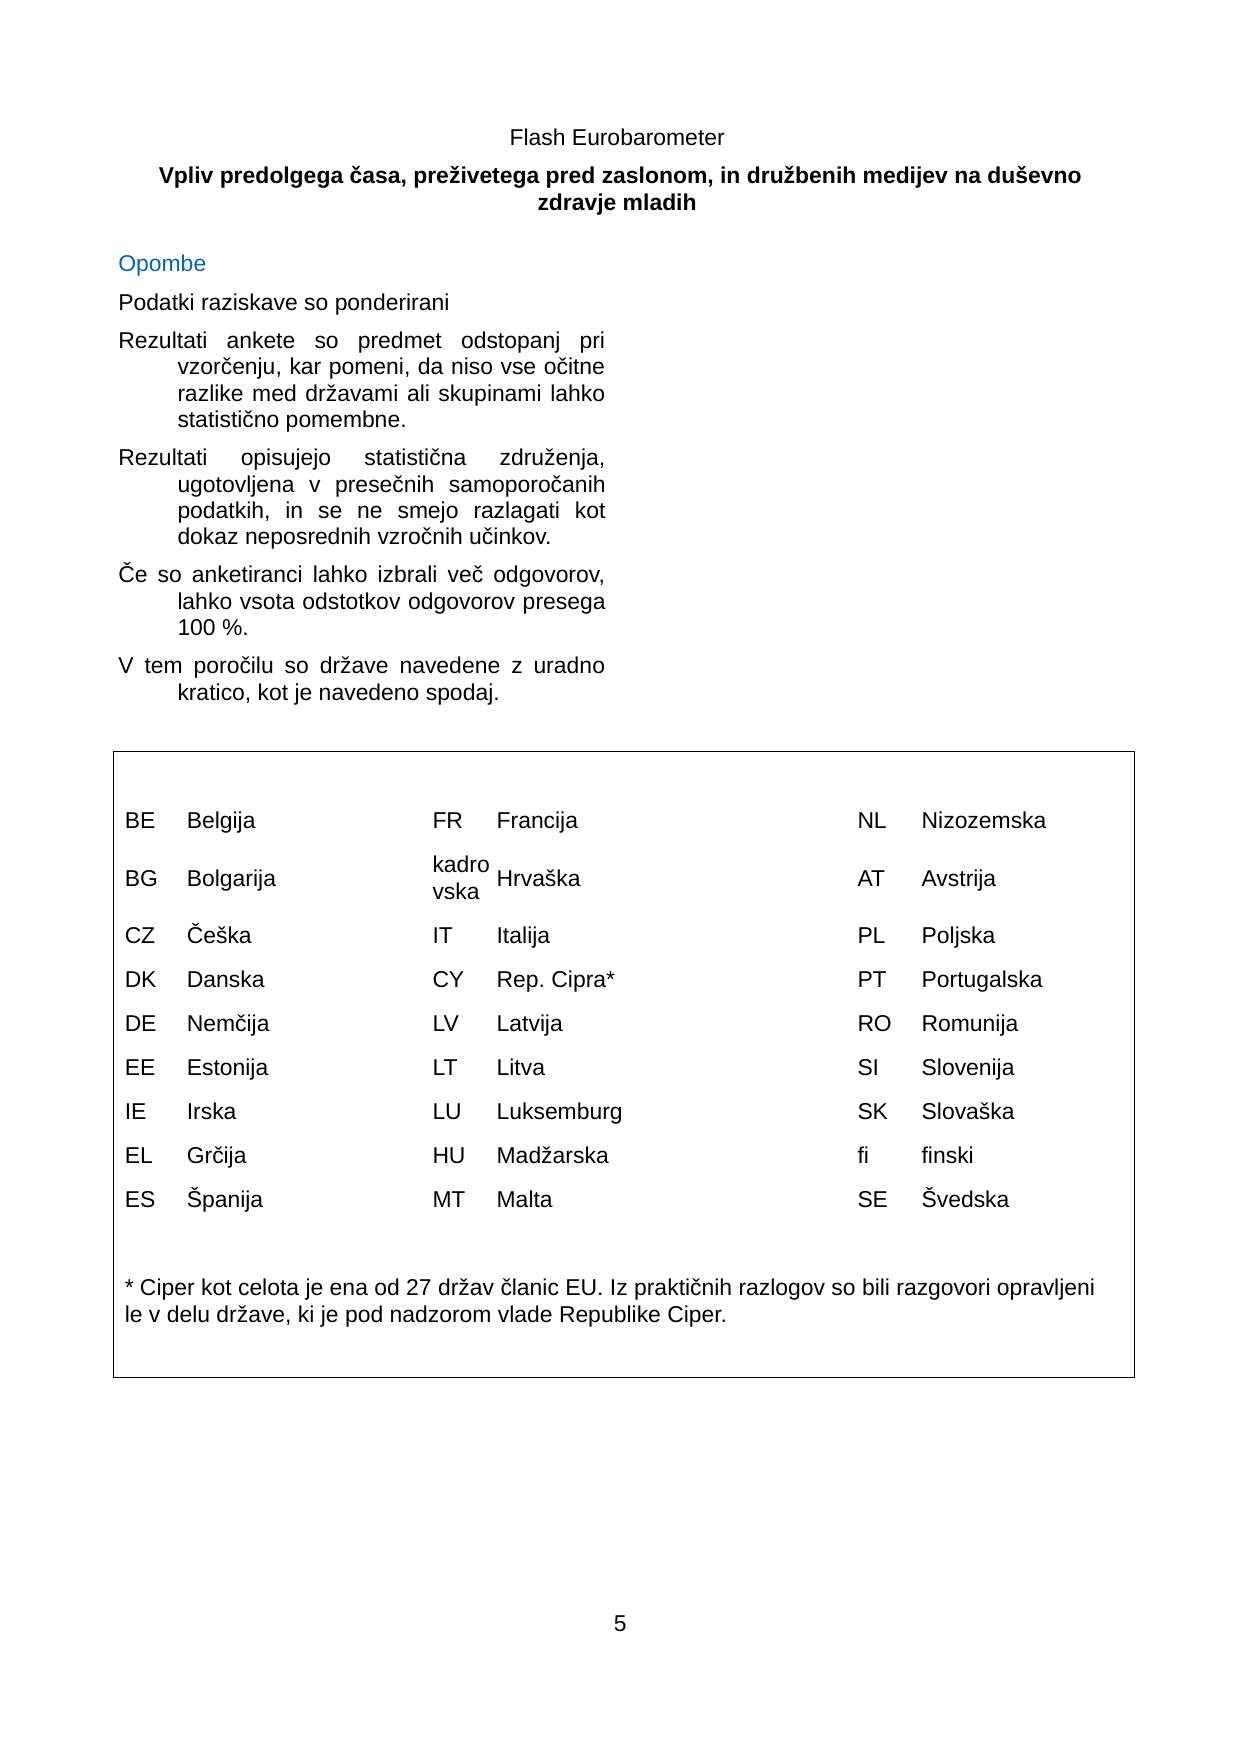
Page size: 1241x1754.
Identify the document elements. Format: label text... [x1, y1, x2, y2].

table_cell MT [429, 1178, 493, 1221]
table_cell Estonija [184, 1045, 429, 1089]
table_cell Luksemburg [494, 1089, 854, 1133]
table_cell IE [122, 1089, 184, 1133]
table_cell * Ciper kot celota je ena od 27 držav članic EU. Iz praktičnih razlogov so bili razgovori opravljeni le v delu države, ki je pod nadzorom vlade Republike Ciper. [122, 1266, 1107, 1336]
table_cell ES [122, 1178, 184, 1221]
text Podatki raziskave so ponderirani [118, 289, 605, 315]
table_header Nizozemska [919, 799, 1107, 843]
table_cell Slovaška [919, 1089, 1107, 1133]
table_cell LV [429, 1001, 493, 1045]
table_cell Irska [184, 1089, 429, 1133]
text Rezultati ankete so predmet odstopanj pri vzorčenju, kar pomeni, da niso vse očitne razlike med državami ali skupinami lahko statistično pomembne. [118, 327, 605, 432]
table_cell [122, 1221, 184, 1266]
table_cell DK [122, 957, 184, 1001]
table_cell Litva [494, 1045, 854, 1089]
table_cell AT [854, 843, 918, 913]
text Rezultati opisujejo statistična združenja, ugotovljena v presečnih samoporočanih podatkih, in se ne smejo razlagati kot dokaz neposrednih vzročnih učinkov. [118, 444, 605, 549]
table_cell Avstrija [919, 843, 1107, 913]
text V tem poročilu so države navedene z uradno kratico, kot je navedeno spodaj. [118, 652, 605, 705]
table_cell Madžarska [494, 1133, 854, 1177]
table_cell Romunija [919, 1001, 1107, 1045]
table_cell CY [429, 957, 493, 1001]
table_cell [184, 1221, 429, 1266]
table_cell PT [854, 957, 918, 1001]
table_cell Rep. Cipra* [494, 957, 854, 1001]
table_cell CZ [122, 913, 184, 957]
table_header NL [854, 799, 918, 843]
table_cell LT [429, 1045, 493, 1089]
table_cell finski [919, 1133, 1107, 1177]
table_cell LU [429, 1089, 493, 1133]
table_cell Danska [184, 957, 429, 1001]
table_cell Portugalska [919, 957, 1107, 1001]
table_cell kadrovska [429, 843, 493, 913]
table_cell [494, 1221, 854, 1266]
table_cell [854, 1221, 918, 1266]
table_cell fi [854, 1133, 918, 1177]
table_cell PL [854, 913, 918, 957]
table_cell RO [854, 1001, 918, 1045]
table_cell Hrvaška [494, 843, 854, 913]
table_cell SI [854, 1045, 918, 1089]
table_cell IT [429, 913, 493, 957]
table_cell SK [854, 1089, 918, 1133]
table_cell Nemčija [184, 1001, 429, 1045]
table_cell DE [122, 1001, 184, 1045]
table_cell Malta [494, 1178, 854, 1221]
table_cell EL [122, 1133, 184, 1177]
table_cell Latvija [494, 1001, 854, 1045]
table_cell [429, 1221, 493, 1266]
table_header BE [122, 799, 184, 843]
table_header FR [429, 799, 493, 843]
table_cell Grčija [184, 1133, 429, 1177]
table_cell HU [429, 1133, 493, 1177]
table_cell Švedska [919, 1178, 1107, 1221]
table_header Belgija [184, 799, 429, 843]
table_cell Češka [184, 913, 429, 957]
text Opombe [118, 250, 605, 277]
table_cell BG [122, 843, 184, 913]
table_cell Bolgarija [184, 843, 429, 913]
table_cell EE [122, 1045, 184, 1089]
table_cell Poljska [919, 913, 1107, 957]
table_cell Italija [494, 913, 854, 957]
table_cell Španija [184, 1178, 429, 1221]
table_cell SE [854, 1178, 918, 1221]
text Če so anketiranci lahko izbrali več odgovorov, lahko vsota odstotkov odgovorov presega 100 %. [118, 561, 605, 641]
table_header Francija [494, 799, 854, 843]
table_cell [919, 1221, 1107, 1266]
table_cell Slovenija [919, 1045, 1107, 1089]
